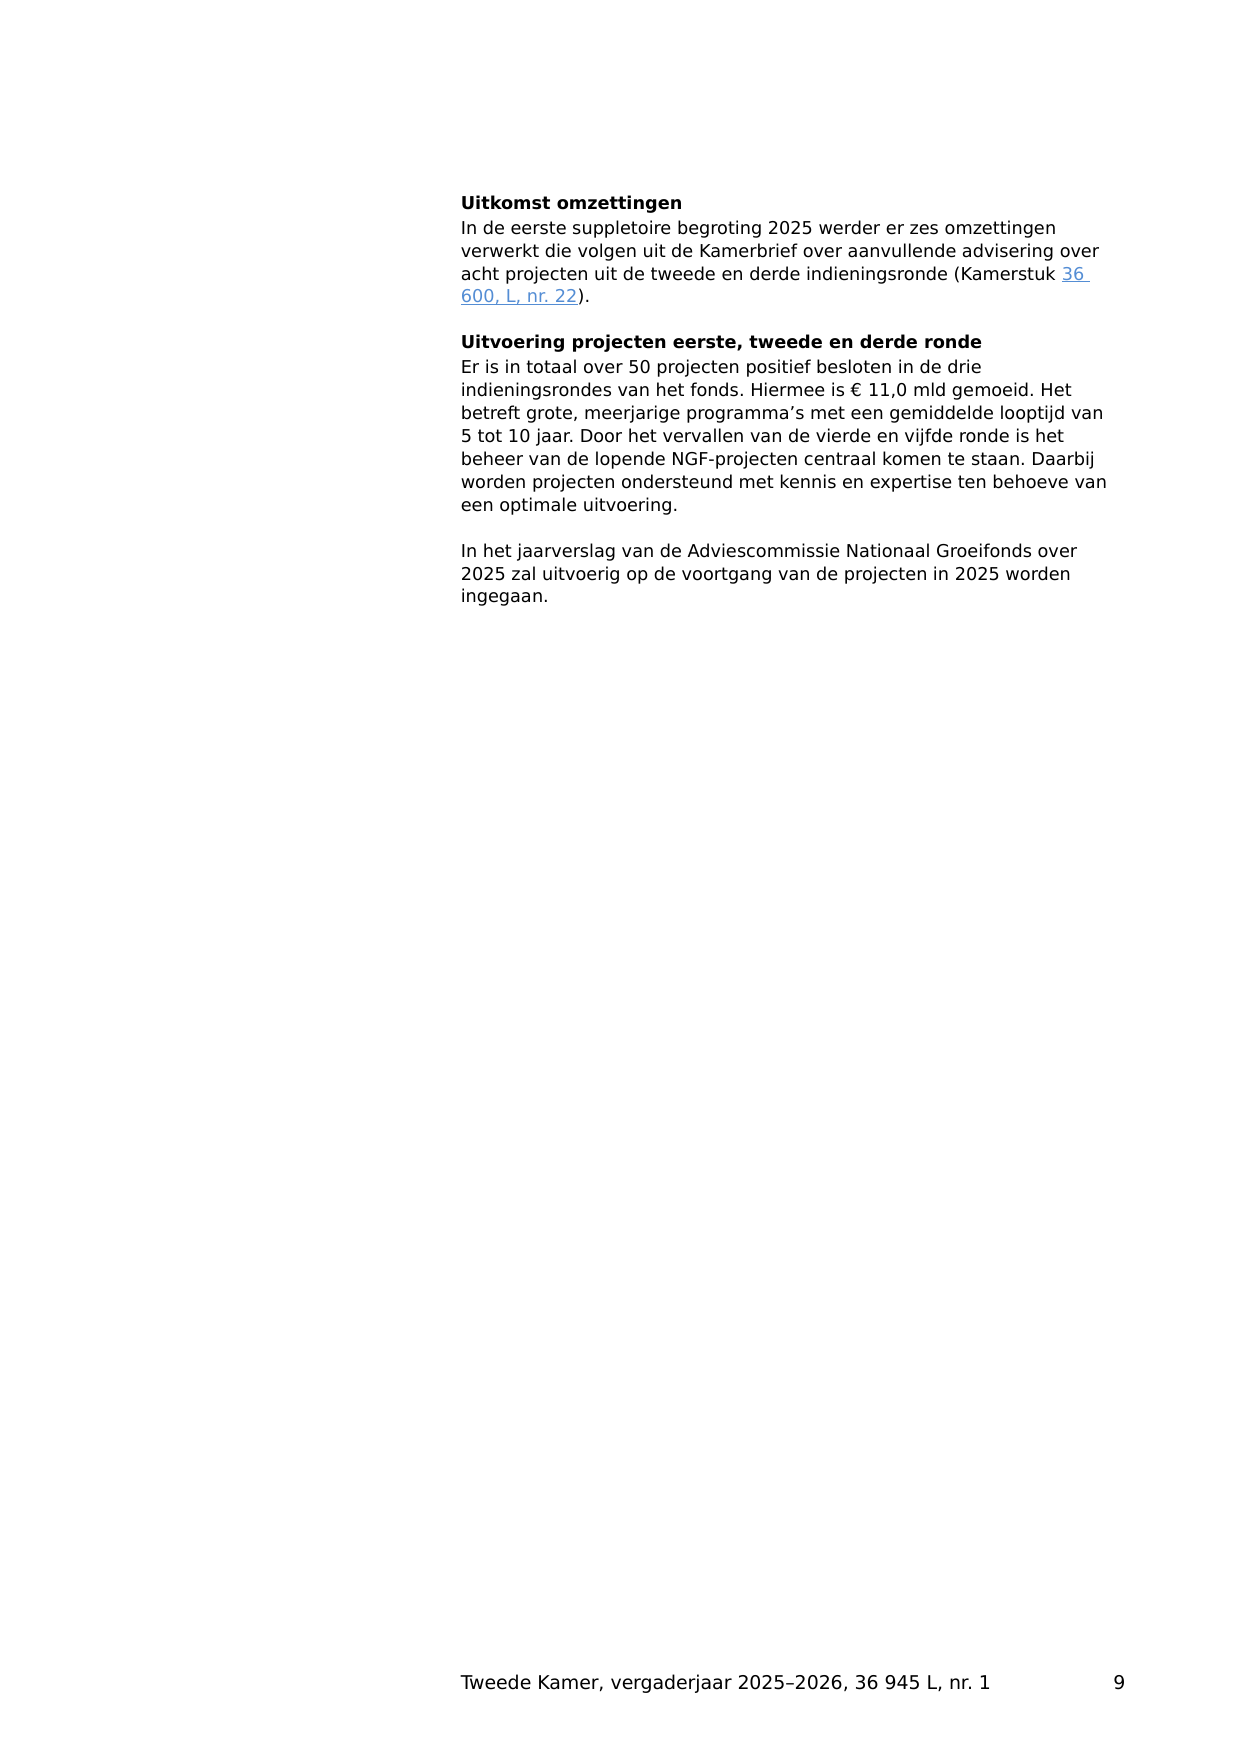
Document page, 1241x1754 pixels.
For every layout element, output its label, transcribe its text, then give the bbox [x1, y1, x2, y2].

text Uitkomst omzettingen [461, 191, 1125, 214]
text Uitvoering projecten eerste, tweede en derde ronde [461, 330, 1125, 353]
text In het jaarverslag van de Adviescommissie Nationaal Groeifonds over 2025 zal uitvoerig op de voortgang van de projecten in 2025 worden ingegaan. [461, 539, 1125, 607]
text Er is in totaal over 50 projecten positief besloten in de drie indieningsrondes van het fonds. Hiermee is € 11,0 mld gemoeid. Het betreft grote, meerjarige programma’s met een gemiddelde looptĳd van 5 tot 10 jaar. Door het vervallen van de vierde en vijfde ronde is het beheer van de lopende NGF-projecten centraal komen te staan. Daarbij worden projecten ondersteund met kennis en expertise ten behoeve van een optimale uitvoering. [461, 355, 1125, 516]
text In de eerste suppletoire begroting 2025 werder er zes omzettingen verwerkt die volgen uit de Kamerbrief over aanvullende advisering over acht projecten uit de tweede en derde indieningsronde (Kamerstuk 36 600, L, nr. 22). [461, 216, 1125, 307]
